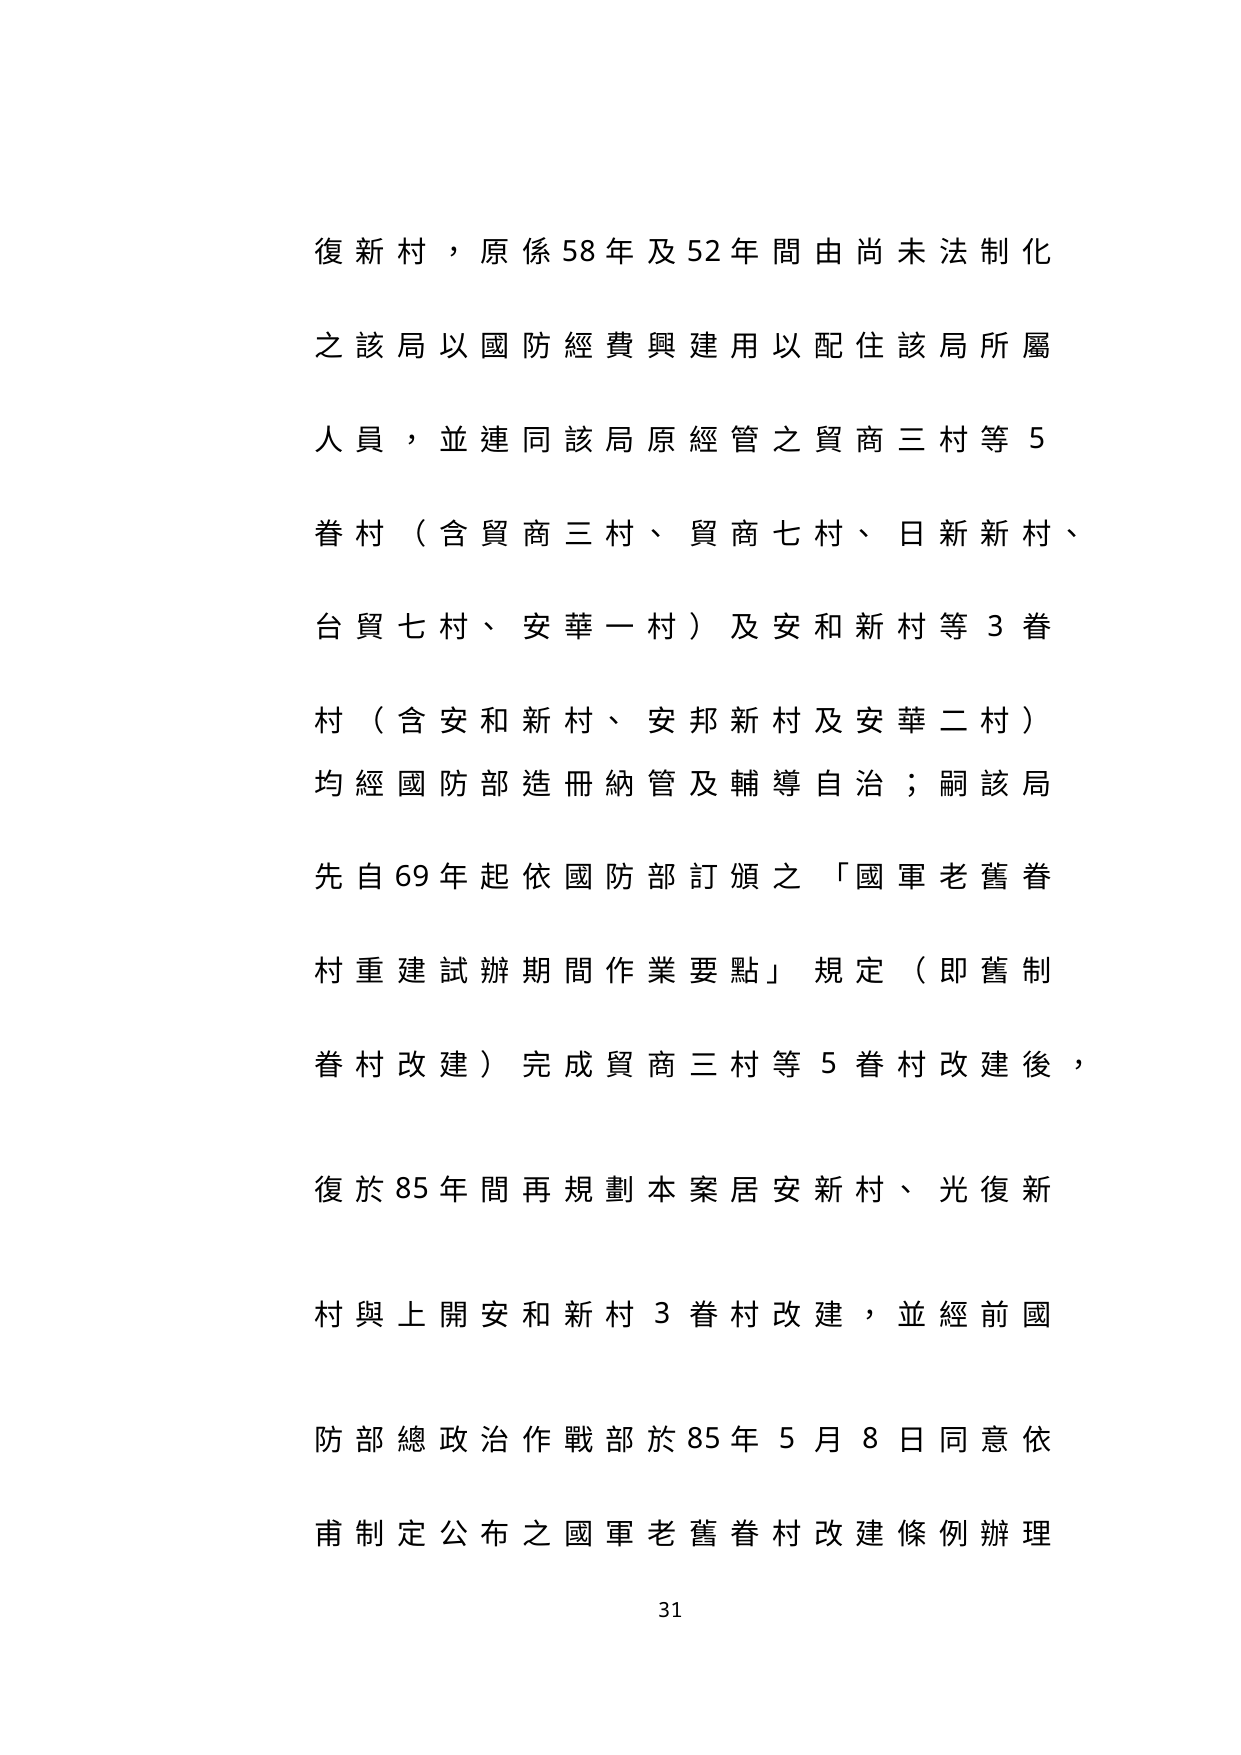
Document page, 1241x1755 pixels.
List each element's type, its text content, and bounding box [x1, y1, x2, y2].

text 監察院據訴有關國家安全局(以下簡稱國安局)列管之居安新村等，國安局於92年要求陳訴人依「國有宿舍及眷舍房地加強處理方案」於時限內搬離該眷村，似有違陳訴人之居住權及財產權等相關權益之虞。經該院立案調查，於108年11月22日提出108國調0026號調查報告。調查意見略以：「國安局經管之本案居安新村與光復新村，原係58年及52年間由尚未法制化之該局以國防經費興建用以配住該局所屬人員，並連同該局原經管之貿商三村等5眷村（含貿商三村、貿商七村、日新新村、台貿七村、安華一村）及安和新村等3眷村（含安和新村、安邦新村及安華二村）均經國防部造冊納管及輔導自治；嗣該局先自69年起依國防部訂頒之「國軍老舊眷村重建試辦期間作業要點」規定（即舊制眷村改建）完成貿商三村等5眷村改建後，復於85年間再規劃本案居安新村、光復新村與上開安和新村3眷村改建，並經前國防部總政治作戰部於85年5月8日同意依甫制定公布之國軍老舊眷村改建條例辦理改建（即新制眷村改建），且經徵得該等眷村之同意在案，詎國安局嗣竟未對眷戶溝通說明，即率以『土地單純、地段良好，為因應本局爾後發展，現暫不配合國軍老舊眷村改建條例改建，另行檢討規劃』為由，獨將本案居安新村及光復新村摒棄於提報眷村改建總冊之外（安和新村3眷村已於100年之前全部完成改建與安置），事後亦毫無任何實際規劃作為，且持續對眷戶隱瞞該決策20餘年，以致於國安局經管之10處眷村中，唯獨該2處眷村迄未能改建，揆其罔顧兩眷村眷戶權益，肇致其因窳陋之眷舍遲未能改建而受不公平待遇，確有違失。」 [271, 177, 1058, 1552]
